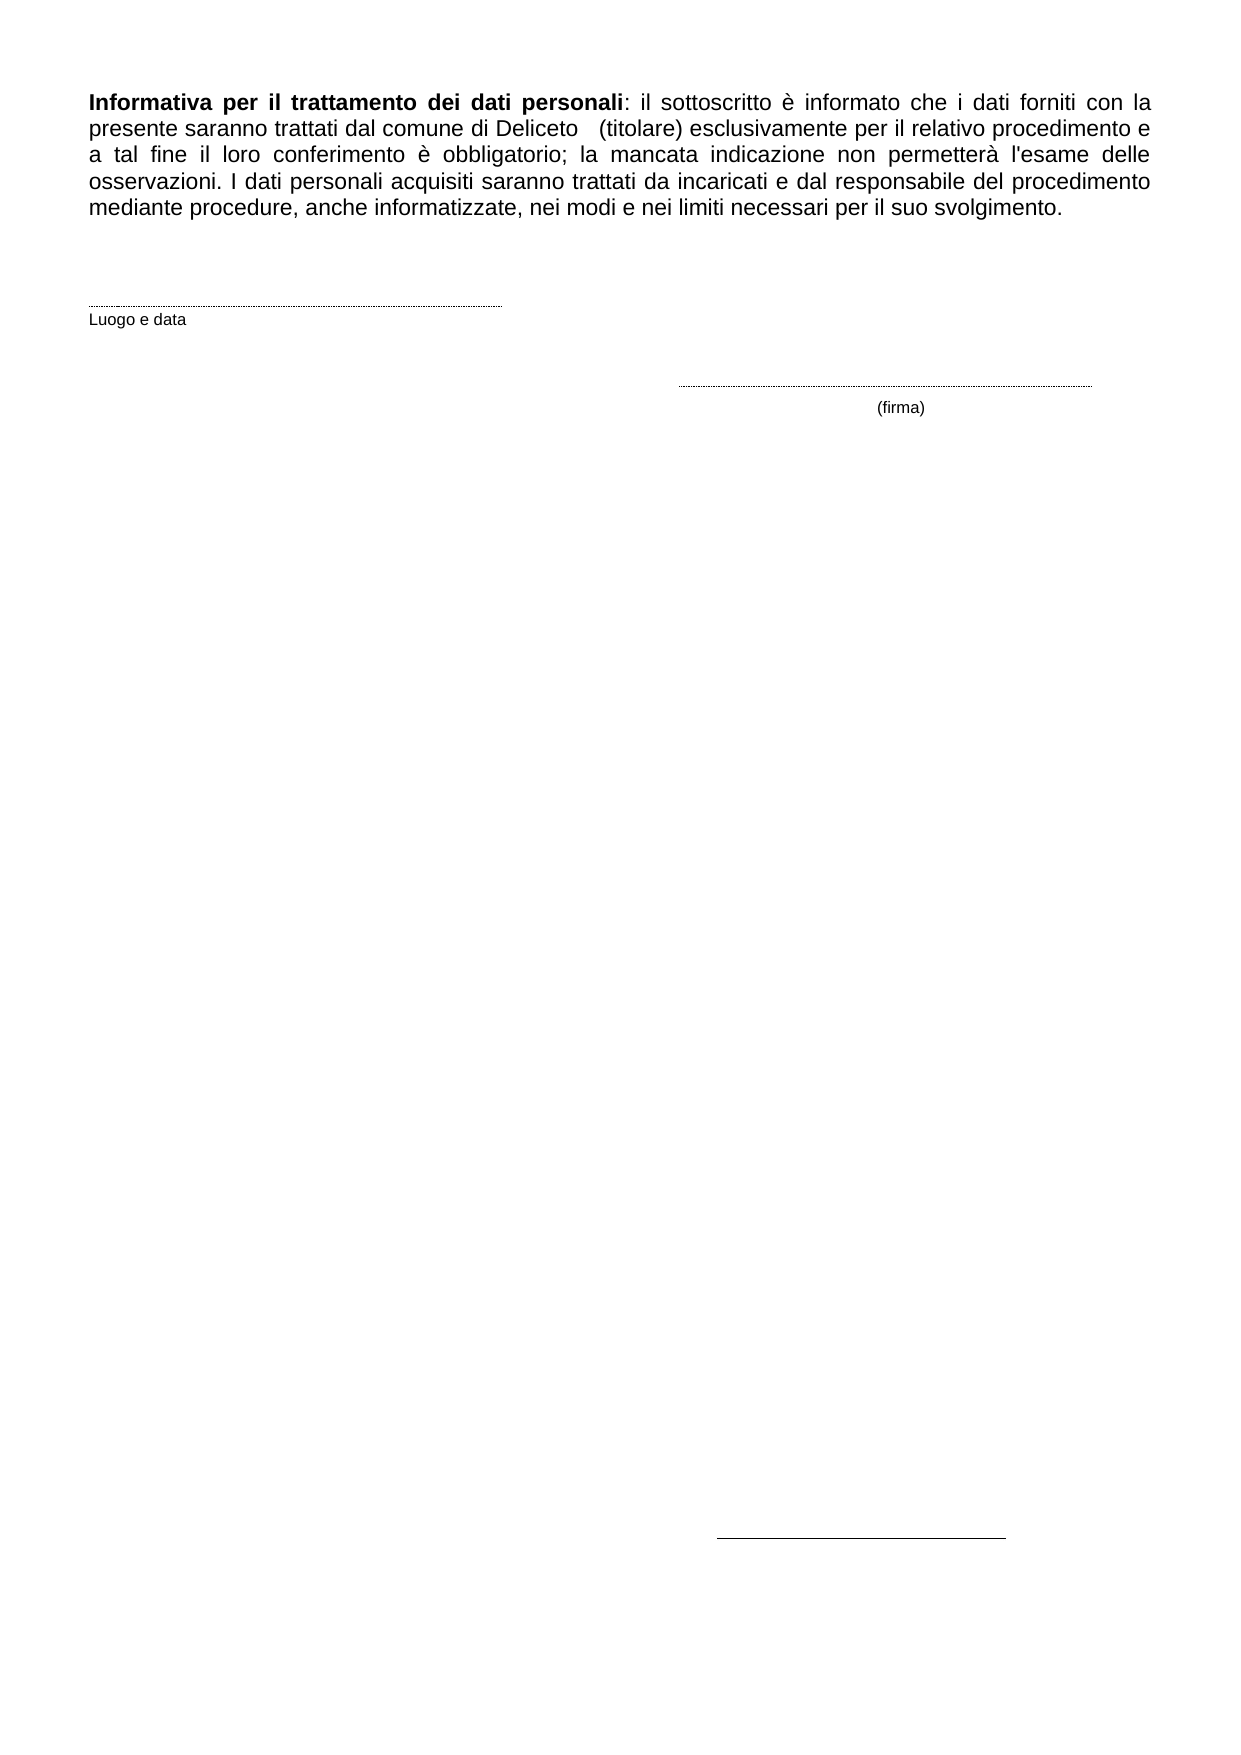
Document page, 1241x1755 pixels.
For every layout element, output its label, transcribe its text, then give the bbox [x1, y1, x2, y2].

text Informativa per il trattamento dei dati personali: il sottoscritto è informato che i dati forniti con la presente saranno trattati dal comune di Deliceto (titolare) esclusivamente per il relativo procedimento e a tal fine il loro conferimento è obbligatorio; la mancata indicazione non permetterà l'esame delle osservazioni. I dati personali acquisiti saranno trattati da incaricati e dal responsabile del procedimento mediante procedure, anche informatizzate, nei modi e nei limiti necessari per il suo svolgimento. [89, 89, 1152, 220]
text Luogo e data [89, 310, 1152, 338]
text (firma) [89, 398, 1152, 427]
